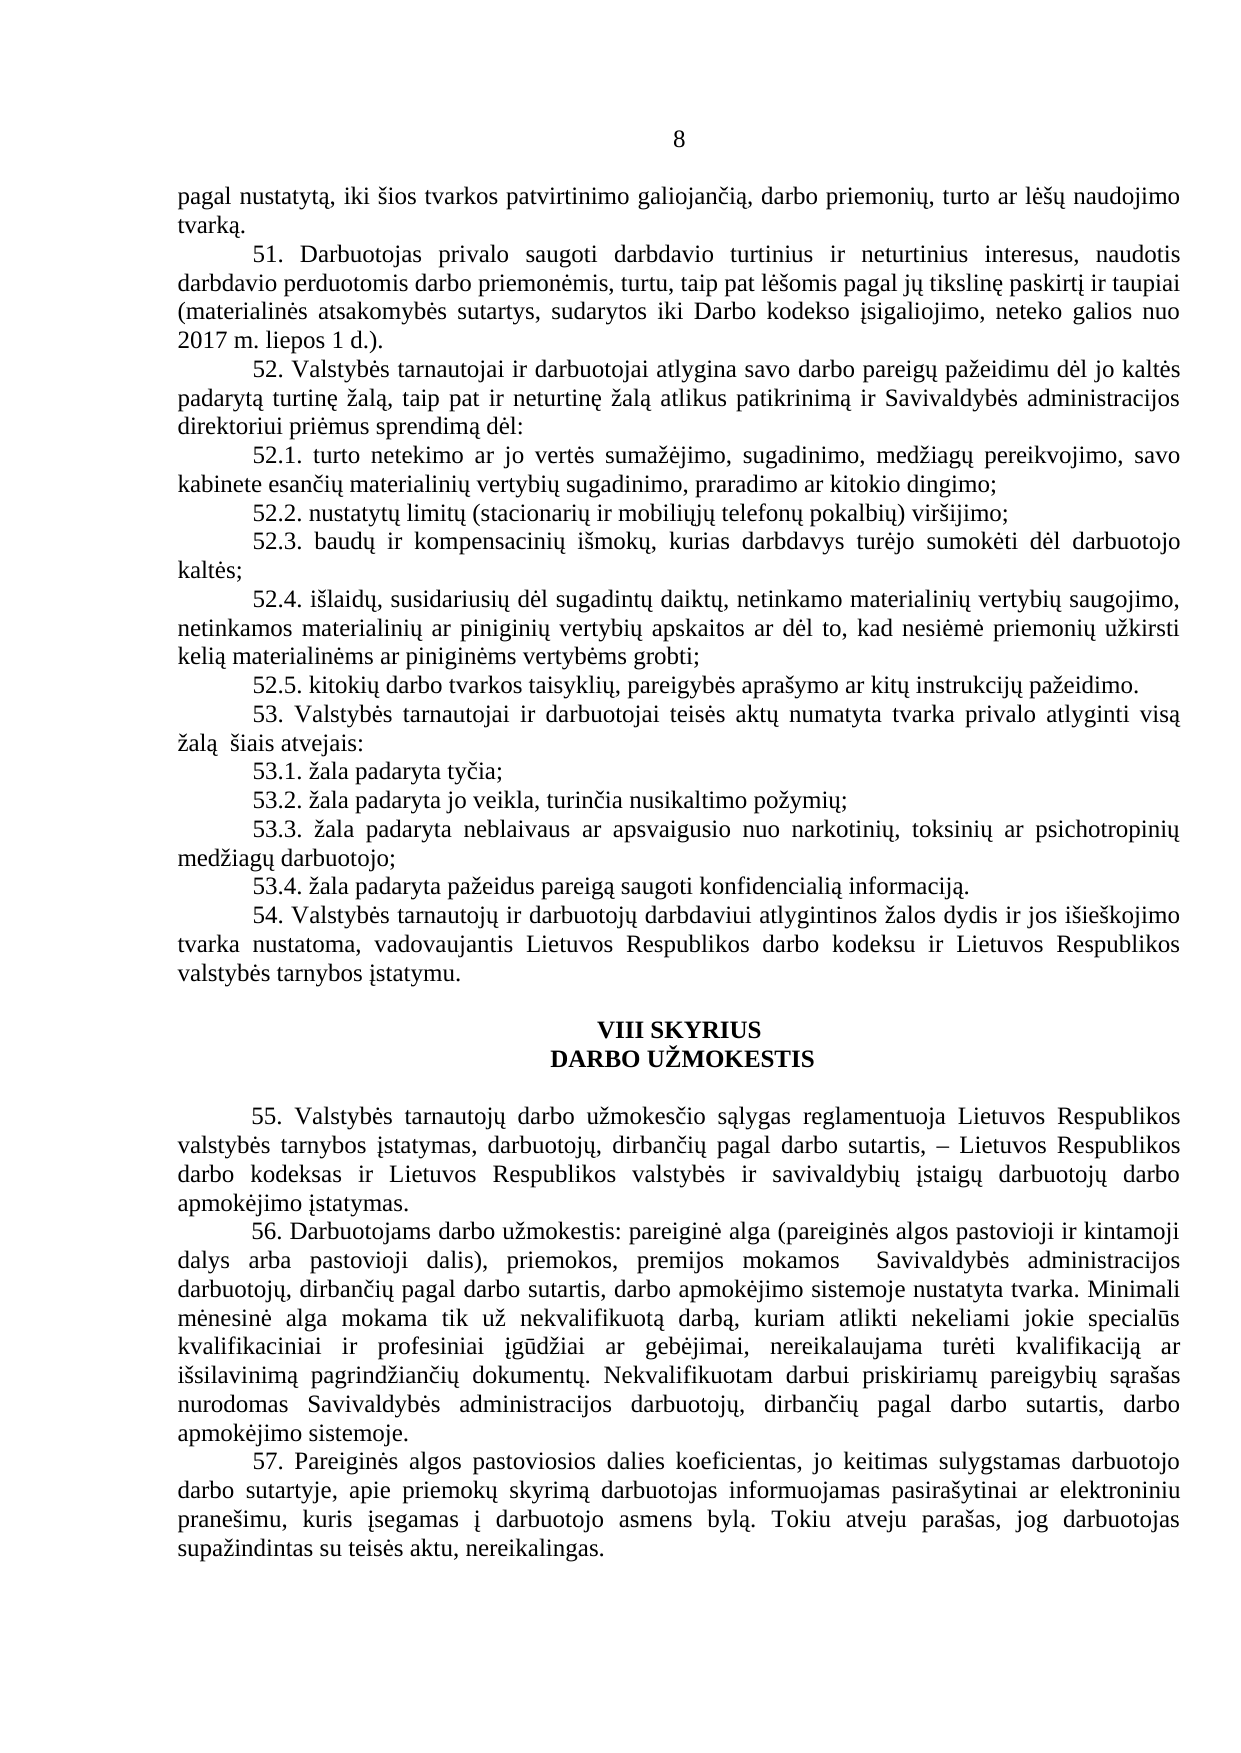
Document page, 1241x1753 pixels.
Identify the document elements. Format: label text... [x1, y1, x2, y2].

text DARBO UŽMOKESTIS [177, 1044, 1181, 1073]
text 55. Valstybės tarnautojų darbo užmokesčio sąlygas reglamentuoja Lietuvos Respublikos valstybės tarnybos įstatymas, darbuotojų, dirbančių pagal darbo sutartis, – Lietuvos Respublikos darbo kodeksas ir Lietuvos Respublikos valstybės ir savivaldybių įstaigų darbuotojų darbo apmokėjimo įstatymas. [177, 1101, 1181, 1216]
text 53. Valstybės tarnautojai ir darbuotojai teisės aktų numatyta tvarka privalo atlyginti visą žalą šiais atvejais: [177, 699, 1181, 756]
text 52. Valstybės tarnautojai ir darbuotojai atlygina savo darbo pareigų pažeidimu dėl jo kaltės padarytą turtinę žalą, taip pat ir neturtinę žalą atlikus patikrinimą ir Savivaldybės administracijos direktoriui priėmus sprendimą dėl: [177, 354, 1181, 440]
text 52.4. išlaidų, susidariusių dėl sugadintų daiktų, netinkamo materialinių vertybių saugojimo, netinkamos materialinių ar piniginių vertybių apskaitos ar dėl to, kad nesiėmė priemonių užkirsti kelią materialinėms ar piniginėms vertybėms grobti; [177, 584, 1181, 670]
text 53.1. žala padaryta tyčia; [177, 756, 1181, 785]
text 52.5. kitokių darbo tvarkos taisyklių, pareigybės aprašymo ar kitų instrukcijų pažeidimo. [177, 670, 1181, 699]
text VIII SKYRIUS [177, 1015, 1181, 1044]
text 51. Darbuotojas privalo saugoti darbdavio turtinius ir neturtinius interesus, naudotis darbdavio perduotomis darbo priemonėmis, turtu, taip pat lėšomis pagal jų tikslinę paskirtį ir taupiai (materialinės atsakomybės sutartys, sudarytos iki Darbo kodekso įsigaliojimo, neteko galios nuo 2017 m. liepos 1 d.). [177, 239, 1181, 354]
text 53.4. žala padaryta pažeidus pareigą saugoti konfidencialią informaciją. [177, 871, 1181, 900]
text 52.3. baudų ir kompensacinių išmokų, kurias darbdavys turėjo sumokėti dėl darbuotojo kaltės; [177, 526, 1181, 584]
text 56. Darbuotojams darbo užmokestis: pareiginė alga (pareiginės algos pastovioji ir kintamoji dalys arba pastovioji dalis), priemokos, premijos mokamos Savivaldybės administracijos darbuotojų, dirbančių pagal darbo sutartis, darbo apmokėjimo sistemoje nustatyta tvarka. Minimali mėnesinė alga mokama tik už nekvalifikuotą darbą, kuriam atlikti nekeliami jokie specialūs kvalifikaciniai ir profesiniai įgūdžiai ar gebėjimai, nereikalaujama turėti kvalifikaciją ar išsilavinimą pagrindžiančių dokumentų. Nekvalifikuotam darbui priskiriamų pareigybių sąrašas nurodomas Savivaldybės administracijos darbuotojų, dirbančių pagal darbo sutartis, darbo apmokėjimo sistemoje. [177, 1216, 1181, 1446]
text 57. Pareiginės algos pastoviosios dalies koeficientas, jo keitimas sulygstamas darbuotojo darbo sutartyje, apie priemokų skyrimą darbuotojas informuojamas pasirašytinai ar elektroniniu pranešimu, kuris įsegamas į darbuotojo asmens bylą. Tokiu atveju parašas, jog darbuotojas supažindintas su teisės aktu, nereikalingas. [177, 1446, 1181, 1561]
text 53.3. žala padaryta neblaivaus ar apsvaigusio nuo narkotinių, toksinių ar psichotropinių medžiagų darbuotojo; [177, 814, 1181, 871]
text 52.1. turto netekimo ar jo vertės sumažėjimo, sugadinimo, medžiagų pereikvojimo, savo kabinete esančių materialinių vertybių sugadinimo, praradimo ar kitokio dingimo; [177, 440, 1181, 498]
text 54. Valstybės tarnautojų ir darbuotojų darbdaviui atlygintinos žalos dydis ir jos išieškojimo tvarka nustatoma, vadovaujantis Lietuvos Respublikos darbo kodeksu ir Lietuvos Respublikos valstybės tarnybos įstatymu. [177, 900, 1181, 986]
text 53.2. žala padaryta jo veikla, turinčia nusikaltimo požymių; [177, 785, 1181, 814]
text pagal nustatytą, iki šios tvarkos patvirtinimo galiojančią, darbo priemonių, turto ar lėšų naudojimo tvarką. [177, 181, 1181, 239]
text 52.2. nustatytų limitų (stacionarių ir mobiliųjų telefonų pokalbių) viršijimo; [177, 498, 1181, 526]
